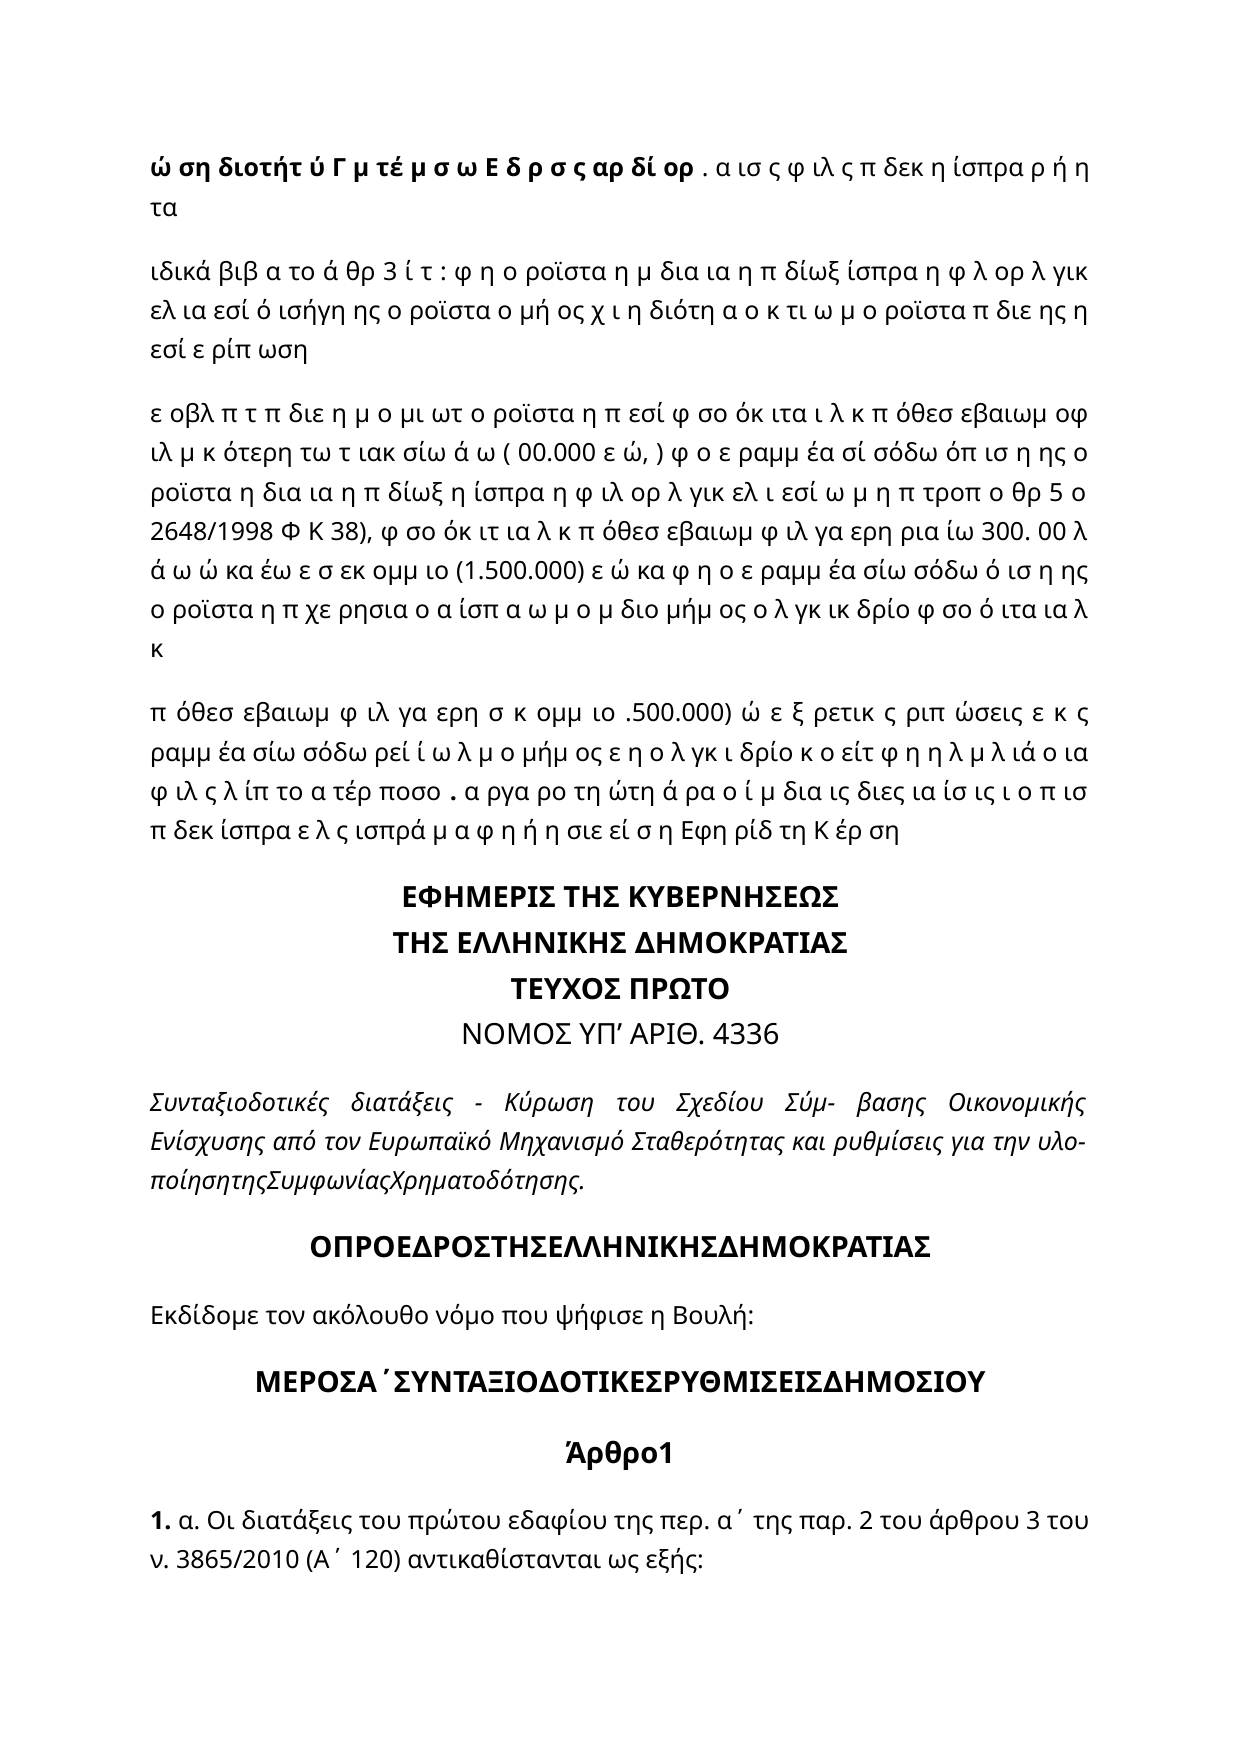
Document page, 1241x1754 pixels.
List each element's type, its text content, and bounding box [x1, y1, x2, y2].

text ώ ση διοτήτ ύ Γ μ τέ μ σ ω Ε δ ρ σ ς αρ δί ορ . α ισ ς φ ιλ ς π δεκ η ίσπρα ρ ή η τα [150, 150, 1090, 223]
text ιδικά βιβ α το ά θρ 3 ί τ : φ η ο ροϊστα η μ δια ια η π δίωξ ίσπρα η φ λ ορ λ γικ ελ ια εσί ό ισήγη ης ο ροϊστα ο μή ος χ ι η διότη α ο κ τι ω μ ο ροϊστα π διε ης η εσί ε ρίπ ωση [150, 253, 1090, 366]
text ΟΠΡΟΕ∆ΡΟΣΤΗΣΕΛΛΗΝΙΚΗΣ∆ΗΜΟΚΡΑΤΙΑΣ [150, 1227, 1090, 1266]
text ε οβλ π τ π διε η μ ο μι ωτ ο ροϊστα η π εσί φ σο όκ ιτα ι λ κ π όθεσ εβαιωμ οφ ιλ μ κ ότερη τω τ ιακ σίω ά ω ( 00.000 ε ώ, ) φ ο ε ραμμ έα σί σόδω όπ ισ η ης ο ροϊστα η δια ια η π δίωξ η ίσπρα η φ ιλ ορ λ γικ ελ ι εσί ω μ η π τροπ ο θρ 5 ο 2648/1998 Φ Κ 38), φ σο όκ ιτ ια λ κ π όθεσ εβαιωμ φ ιλ γα ερη ρια ίω 300. 00 λ ά ω ώ κα έω ε σ εκ ομμ ιο (1.500.000) ε ώ κα φ η ο ε ραμμ έα σίω σόδω ό ισ η ης ο ροϊστα η π χε ρησια ο α ίσπ α ω μ ο μ διο μήμ ος ο λ γκ ικ δρίο φ σο ό ιτα ια λ κ [150, 396, 1090, 665]
text ΕΦΗΜΕΡΙΣ ΤΗΣ ΚΥΒΕΡΝΗΣΕΩΣ ΤΗΣ ΕΛΛΗΝΙΚΗΣ ∆ΗΜΟΚΡΑΤΙΑΣ ΤΕΥΧΟΣ ΠΡΩΤΟ ΝOMOΣ ΥΠ’ ΑΡΙΘ. 4336 [150, 877, 1090, 1053]
subtitle Άρθρο1 [150, 1432, 1090, 1472]
text π όθεσ εβαιωμ φ ιλ γα ερη σ κ ομμ ιο .500.000) ώ ε ξ ρετικ ς ριπ ώσεις ε κ ς ραμμ έα σίω σόδω ρεί ί ω λ μ ο μήμ ος ε η ο λ γκ ι δρίο κ ο είτ φ η η λ μ λ ιά ο ια φ ιλ ς λ ίπ το α τέρ ποσο . α ργα ρο τη ώτη ά ρα ο ί μ δια ις διες ια ίσ ις ι ο π ισ π δεκ ίσπρα ε λ ς ισπρά μ α φ η ή η σιε εί σ η Εφη ρίδ τη Κ έρ ση [150, 695, 1090, 847]
text ΜΕΡΟΣΑ΄ΣΥΝΤΑΞΙΟ∆ΟΤΙΚΕΣΡΥΘΜΙΣΕΙΣ∆ΗΜΟΣΙΟΥ [150, 1361, 1090, 1401]
text Εκδίδοµε τον ακόλουθο νόµο που ψήφισε η Βουλή: [150, 1297, 1090, 1331]
text Συνταξιοδοτικές διατάξεις - Κύρωση του Σχεδίου Σύµ- βασης Οικονοµικής Ενίσχυσης από τον Ευρωπαϊκό Μηχανισµό Σταθερότητας και ρυθµίσεις για την υλο- ποίησητηςΣυµφωνίαςΧρηµατοδότησης. [150, 1084, 1090, 1197]
text 1. α. Οι διατάξεις του πρώτου εδαφίου της περ. α΄ της παρ. 2 του άρθρου 3 του ν. 3865/2010 (Α΄ 120) αντικαθίστανται ως εξής: [150, 1503, 1090, 1576]
